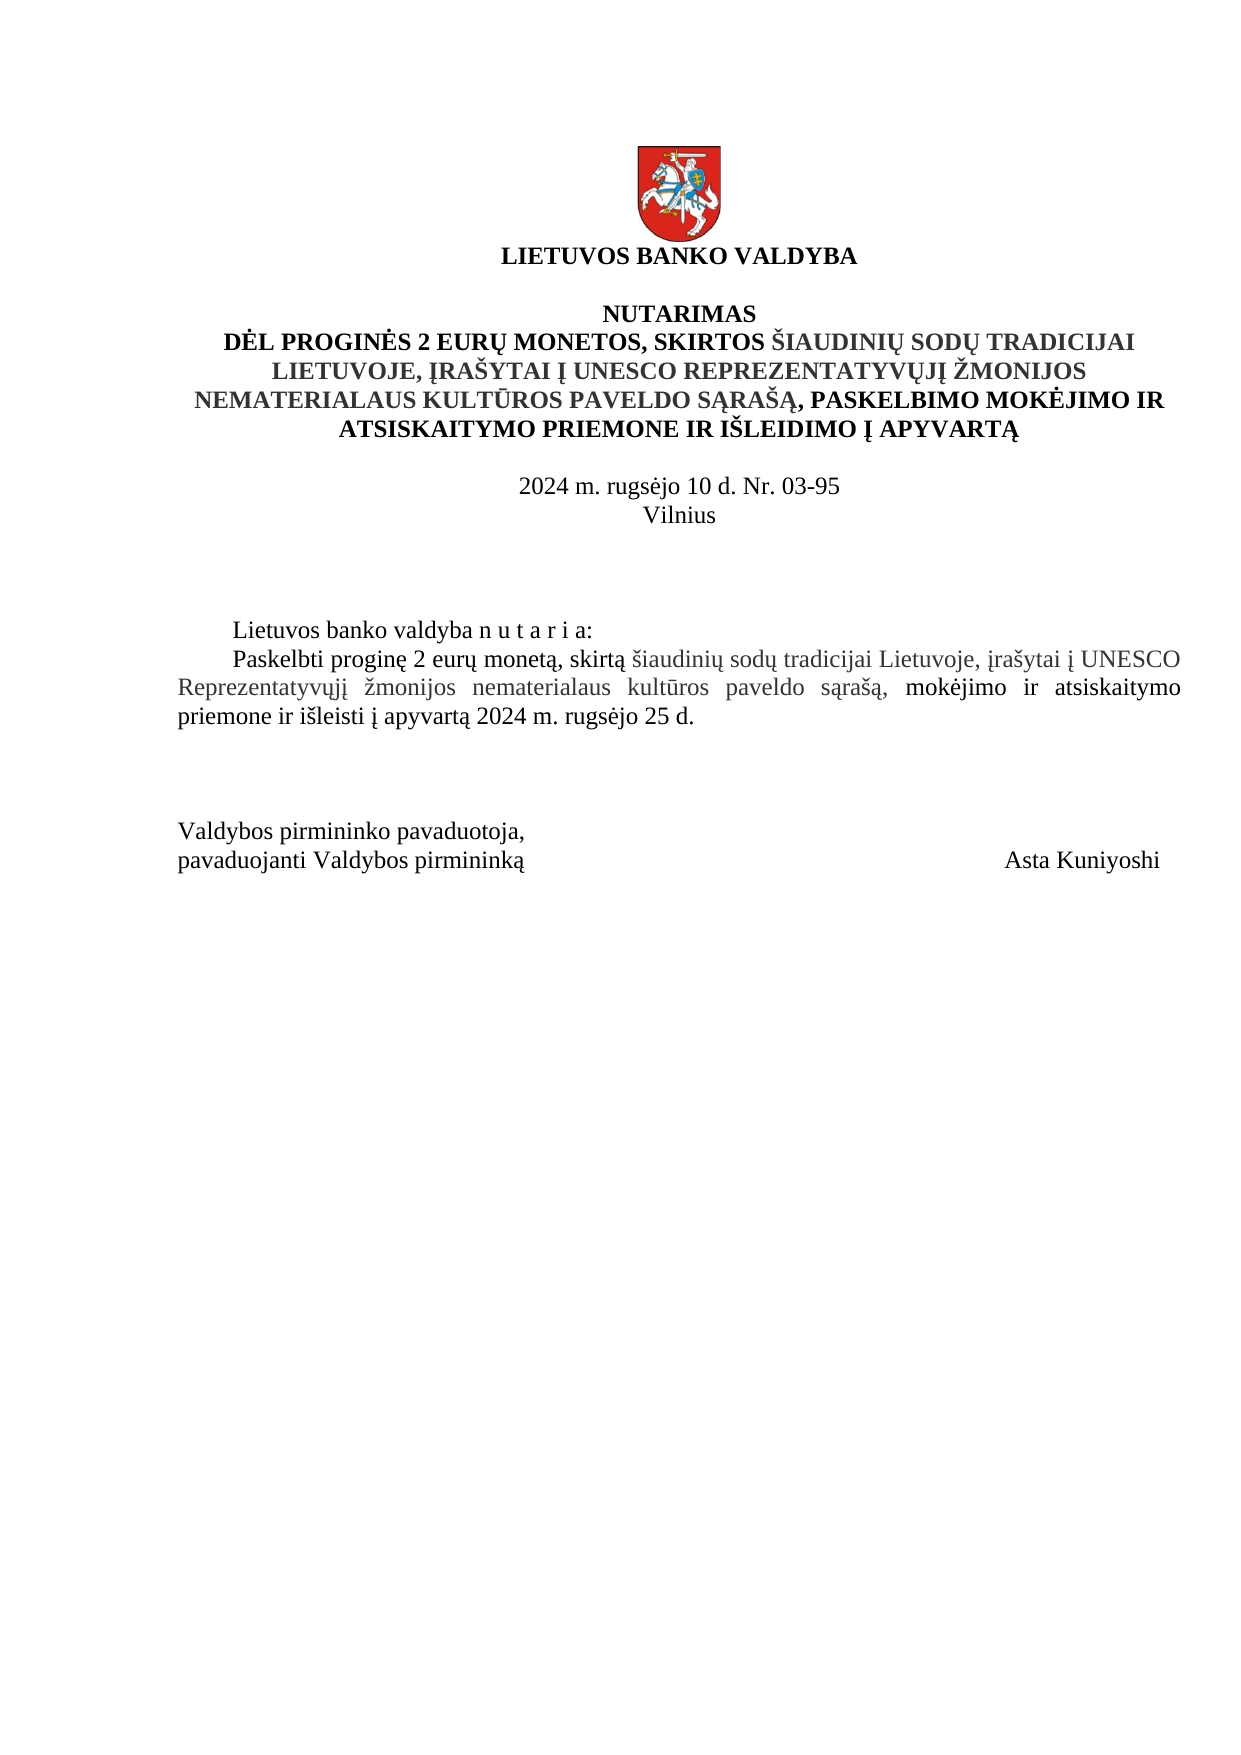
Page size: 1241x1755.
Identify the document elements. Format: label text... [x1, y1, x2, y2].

text Vilnius [177, 500, 1181, 529]
text DĖL PROGINĖS 2 EURŲ MONETOS, SKIRTOS ŠIAUDINIŲ SODŲ TRADICIJAI LIETUVOJE, ĮRAŠYTAI Į UNESCO REPREZENTATYVŲJĮ ŽMONIJOS NEMATERIALAUS KULTŪROS PAVELDO SĄRAŠĄ, PASKELBIMO MOKĖJIMO IR ATSISKAITYMO PRIEMONE IR IŠLEIDIMO Į APYVARTĄ [177, 327, 1181, 442]
text 2024 m. rugsėjo 10 d. Nr. 03-95 [177, 471, 1181, 500]
text LIETUVOS BANKO VALDYBA [177, 241, 1181, 270]
text Paskelbti proginę 2 eurų monetą, skirtą šiaudinių sodų tradicijai Lietuvoje, įrašytai į UNESCO Reprezentatyvųjį žmonijos nematerialaus kultūros paveldo sąrašą, mokėjimo ir atsiskaitymo priemone ir išleisti į apyvartą 2024 m. rugsėjo 25 d. [177, 644, 1181, 730]
subtitle Valdybos pirmininko pavaduotoja, [177, 816, 1181, 845]
text NUTARIMAS [177, 299, 1181, 327]
text Lietuvos banko valdyba n u t a r i a: [177, 615, 1181, 644]
subtitle pavaduojanti Valdybos pirmininką Asta Kuniyoshi [177, 845, 1181, 874]
